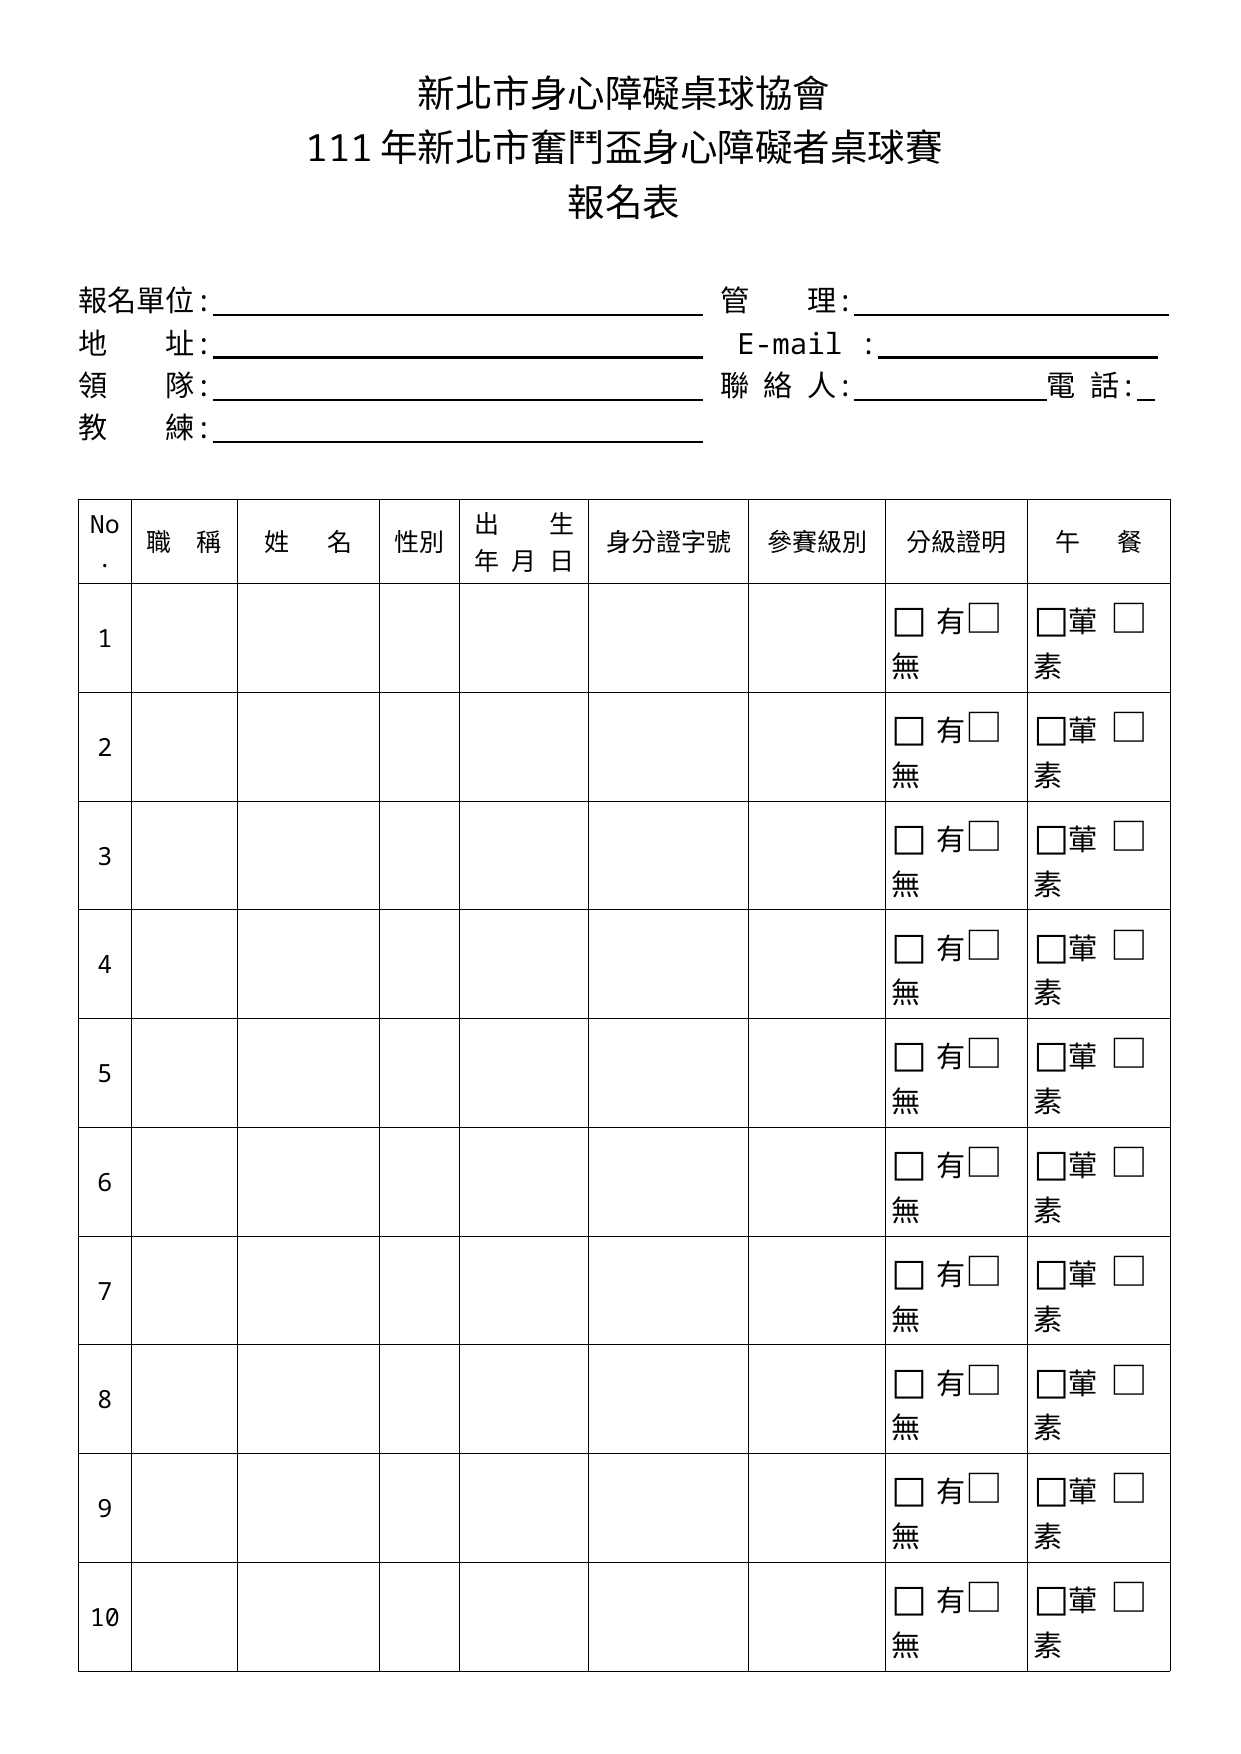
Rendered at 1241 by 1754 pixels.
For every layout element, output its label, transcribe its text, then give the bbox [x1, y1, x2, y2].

table_cell [589, 584, 748, 692]
table_cell [460, 1019, 588, 1127]
table_cell [380, 584, 459, 692]
table_cell □ 有□ 無 [886, 1563, 1027, 1671]
table_cell [589, 1563, 748, 1671]
text 教 練: [78, 405, 1170, 447]
text 地 址: E-mail : [78, 320, 1170, 363]
table_cell [380, 1345, 459, 1453]
table_cell □葷 □素 [1028, 1563, 1170, 1671]
table_cell [238, 1019, 379, 1127]
table_cell □ 有□ 無 [886, 802, 1027, 909]
table_cell [460, 693, 588, 801]
table_cell [380, 1563, 459, 1671]
table_cell [132, 1019, 237, 1127]
table_cell [238, 584, 379, 692]
table_cell □ 有□ 無 [886, 910, 1027, 1018]
table_header 身分證字號 [589, 500, 748, 583]
table_cell [132, 1345, 237, 1453]
table_cell [749, 1563, 885, 1671]
table_cell □ 有□ 無 [886, 1128, 1027, 1236]
table_cell [132, 1237, 237, 1344]
table_cell 9 [79, 1454, 131, 1562]
table_cell □ 有□ 無 [886, 1019, 1027, 1127]
text 報名單位: 管 理: [78, 278, 1170, 320]
table_cell [238, 1563, 379, 1671]
table_cell [460, 1454, 588, 1562]
table_cell [589, 693, 748, 801]
table_header 參賽級別 [749, 500, 885, 583]
table_cell 5 [79, 1019, 131, 1127]
table_cell □葷 □素 [1028, 584, 1170, 692]
table_cell [749, 1345, 885, 1453]
table_cell [589, 1128, 748, 1236]
table_cell [380, 1128, 459, 1236]
table_header 姓 名 [238, 500, 379, 583]
table_cell 8 [79, 1345, 131, 1453]
table_cell [238, 1237, 379, 1344]
table_cell [749, 802, 885, 909]
table_cell [380, 910, 459, 1018]
table_cell [238, 802, 379, 909]
table_header 分級證明 [886, 500, 1027, 583]
table_cell □ 有□ 無 [886, 1454, 1027, 1562]
table_cell [132, 1563, 237, 1671]
table_cell [380, 1454, 459, 1562]
table_cell 6 [79, 1128, 131, 1236]
table_cell □葷 □素 [1028, 1237, 1170, 1344]
table_cell [589, 802, 748, 909]
table_header 出 生 年 月 日 [460, 500, 588, 583]
table_cell □葷 □素 [1028, 910, 1170, 1018]
table_cell [460, 802, 588, 909]
table_cell [238, 1345, 379, 1453]
text 新北市身心障礙桌球協會 [78, 64, 1170, 118]
table_cell [749, 1237, 885, 1344]
table_cell [238, 910, 379, 1018]
table_cell [380, 693, 459, 801]
table_cell [132, 802, 237, 909]
table_cell 1 [79, 584, 131, 692]
table_cell [589, 1345, 748, 1453]
table_cell □葷 □素 [1028, 1454, 1170, 1562]
table_cell □葷 □素 [1028, 1128, 1170, 1236]
table_cell [380, 1019, 459, 1127]
table_cell 4 [79, 910, 131, 1018]
table_cell [132, 910, 237, 1018]
table_header 午 餐 [1028, 500, 1170, 583]
table_cell [749, 910, 885, 1018]
table_cell [460, 1128, 588, 1236]
table_cell [749, 1128, 885, 1236]
table_cell □葷 □素 [1028, 1019, 1170, 1127]
table_cell [132, 693, 237, 801]
table_cell □葷 □素 [1028, 802, 1170, 909]
table_cell □葷 □素 [1028, 1345, 1170, 1453]
table_cell [238, 1128, 379, 1236]
table_cell □ 有□ 無 [886, 693, 1027, 801]
text 報名表 [78, 173, 1170, 227]
table_cell [589, 1237, 748, 1344]
table_cell [589, 910, 748, 1018]
text 領 隊: 聯 絡 人: 電 話: [78, 363, 1170, 405]
table_cell □葷 □素 [1028, 693, 1170, 801]
table_cell [238, 693, 379, 801]
table_cell [749, 584, 885, 692]
table_cell [749, 1454, 885, 1562]
table_cell [132, 1454, 237, 1562]
text 111年新北市奮鬥盃身心障礙者桌球賽 [78, 118, 1170, 173]
table_cell [749, 693, 885, 801]
table_header No. [79, 500, 131, 583]
table_cell [460, 1345, 588, 1453]
table_cell □ 有□ 無 [886, 584, 1027, 692]
table_cell 7 [79, 1237, 131, 1344]
table_cell [460, 1563, 588, 1671]
table_cell [460, 584, 588, 692]
table_header 性別 [380, 500, 459, 583]
table_cell [380, 802, 459, 909]
table_cell [460, 910, 588, 1018]
table_header 職 稱 [132, 500, 237, 583]
table_cell □ 有□ 無 [886, 1237, 1027, 1344]
table_cell 2 [79, 693, 131, 801]
table_cell [238, 1454, 379, 1562]
table_cell 3 [79, 802, 131, 909]
table_cell 10 [79, 1563, 131, 1671]
table_cell [749, 1019, 885, 1127]
table_cell [132, 1128, 237, 1236]
table_cell [460, 1237, 588, 1344]
table_cell [589, 1454, 748, 1562]
table_cell [589, 1019, 748, 1127]
table_cell [132, 584, 237, 692]
table_cell [380, 1237, 459, 1344]
table_cell □ 有□ 無 [886, 1345, 1027, 1453]
